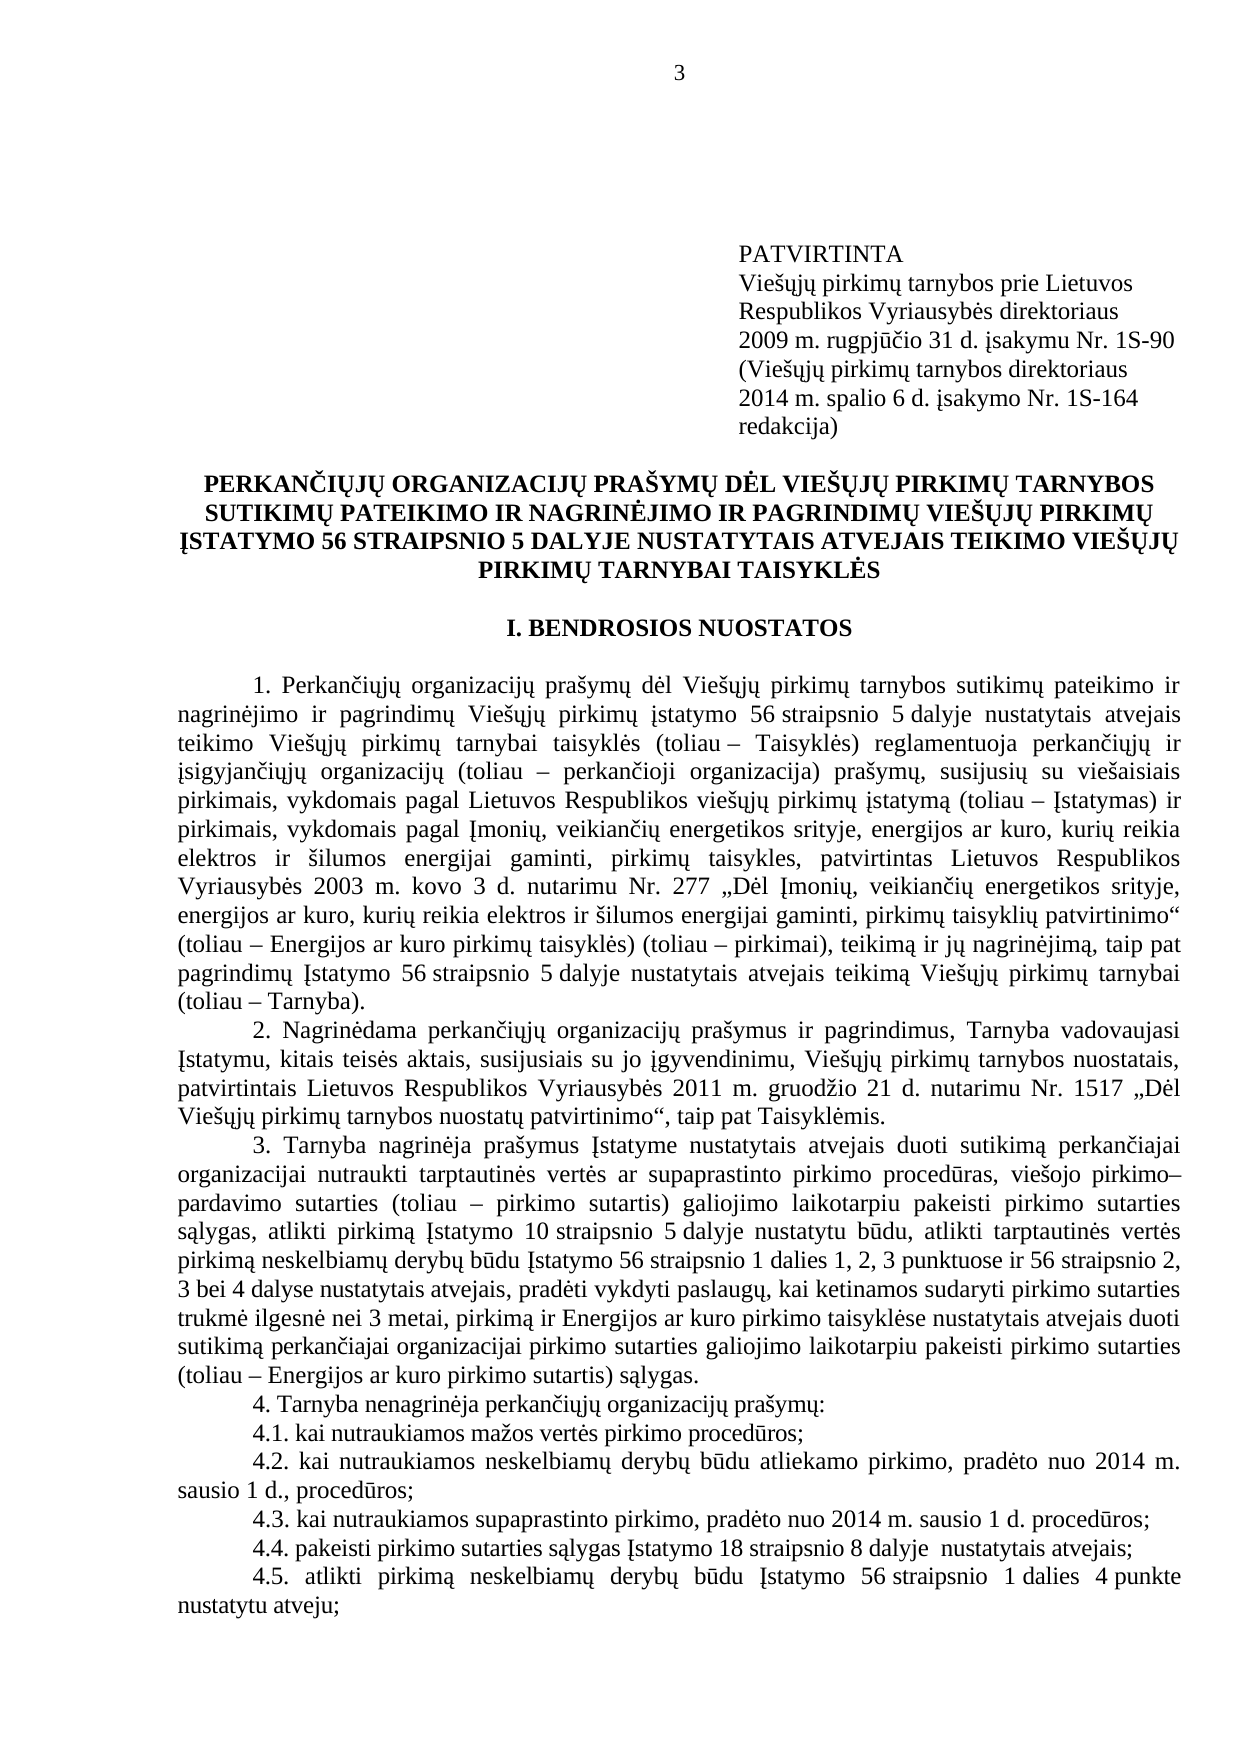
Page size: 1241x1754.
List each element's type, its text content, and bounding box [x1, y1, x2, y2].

text I. BENDROSIOS NUOSTATOS [177, 613, 1181, 641]
text 2. Nagrinėdama perkančiųjų organizacijų prašymus ir pagrindimus, Tarnyba vadovaujasi Įstatymu, kitais teisės aktais, susijusiais su jo įgyvendinimu, Viešųjų pirkimų tarnybos nuostatais, patvirtintais Lietuvos Respublikos Vyriausybės 2011 m. gruodžio 21 d. nutarimu Nr. 1517 „Dėl Viešųjų pirkimų tarnybos nuostatų patvirtinimo“, taip pat Taisyklėmis. [177, 1015, 1181, 1130]
text PATVIRTINTA [738, 239, 1181, 268]
text 4.2. kai nutraukiamos neskelbiamų derybų būdu atliekamo pirkimo, pradėto nuo 2014 m. sausio 1 d., procedūros; [177, 1446, 1181, 1504]
text (Viešųjų pirkimų tarnybos direktoriaus 2014 m. spalio 6 d. įsakymo Nr. 1S-164 [738, 354, 1181, 411]
text Viešųjų pirkimų tarnybos prie Lietuvos Respublikos Vyriausybės direktoriaus 2009 m. rugpjūčio 31 d. įsakymu Nr. 1S-90 [738, 268, 1181, 354]
text 4. Tarnyba nenagrinėja perkančiųjų organizacijų prašymų: [177, 1389, 1181, 1418]
text redakcija) [738, 411, 1181, 440]
text 3. Tarnyba nagrinėja prašymus Įstatyme nustatytais atvejais duoti sutikimą perkančiajai organizacijai nutraukti tarptautinės vertės ar supaprastinto pirkimo procedūras, viešojo pirkimo–pardavimo sutarties (toliau – pirkimo sutartis) galiojimo laikotarpiu pakeisti pirkimo sutarties sąlygas, atlikti pirkimą Įstatymo 10 straipsnio 5 dalyje nustatytu būdu, atlikti tarptautinės vertės pirkimą neskelbiamų derybų būdu Įstatymo 56 straipsnio 1 dalies 1, 2, 3 punktuose ir 56 straipsnio 2, 3 bei 4 dalyse nustatytais atvejais, pradėti vykdyti paslaugų, kai ketinamos sudaryti pirkimo sutarties trukmė ilgesnė nei 3 metai, pirkimą ir Energijos ar kuro pirkimo taisyklėse nustatytais atvejais duoti sutikimą perkančiajai organizacijai pirkimo sutarties galiojimo laikotarpiu pakeisti pirkimo sutarties (toliau – Energijos ar kuro pirkimo sutartis) sąlygas. [177, 1130, 1181, 1389]
text 4.4. pakeisti pirkimo sutarties sąlygas Įstatymo 18 straipsnio 8 dalyje nustatytais atvejais; [177, 1533, 1181, 1561]
text 4.5. atlikti pirkimą neskelbiamų derybų būdu Įstatymo 56 straipsnio 1 dalies 4 punkte nustatytu atveju; [177, 1561, 1181, 1619]
text PERKANČIŲJŲ ORGANIZACIJŲ PRAŠYMŲ DĖL VIEŠŲJŲ PIRKIMŲ TARNYBOS SUTIKIMŲ PATEIKIMO IR NAGRINĖJIMO IR PAGRINDIMŲ VIEŠŲJŲ PIRKIMŲ ĮSTATYMO 56 STRAIPSNIO 5 DALYJE NUSTATYTAIS ATVEJAIS TEIKIMO VIEŠŲJŲ PIRKIMŲ TARNYBAI TAISYKLĖS [177, 469, 1181, 584]
text 1. Perkančiųjų organizacijų prašymų dėl Viešųjų pirkimų tarnybos sutikimų pateikimo ir nagrinėjimo ir pagrindimų Viešųjų pirkimų įstatymo 56 straipsnio 5 dalyje nustatytais atvejais teikimo Viešųjų pirkimų tarnybai taisyklės (toliau – Taisyklės) reglamentuoja perkančiųjų ir įsigyjančiųjų organizacijų (toliau – perkančioji organizacija) prašymų, susijusių su viešaisiais pirkimais, vykdomais pagal Lietuvos Respublikos viešųjų pirkimų įstatymą (toliau – Įstatymas) ir pirkimais, vykdomais pagal Įmonių, veikiančių energetikos srityje, energijos ar kuro, kurių reikia elektros ir šilumos energijai gaminti, pirkimų taisykles, patvirtintas Lietuvos Respublikos Vyriausybės 2003 m. kovo 3 d. nutarimu Nr. 277 „Dėl Įmonių, veikiančių energetikos srityje, energijos ar kuro, kurių reikia elektros ir šilumos energijai gaminti, pirkimų taisyklių patvirtinimo“ (toliau – Energijos ar kuro pirkimų taisyklės) (toliau – pirkimai), teikimą ir jų nagrinėjimą, taip pat pagrindimų Įstatymo 56 straipsnio 5 dalyje nustatytais atvejais teikimą Viešųjų pirkimų tarnybai (toliau – Tarnyba). [177, 670, 1181, 1015]
text 4.1. kai nutraukiamos mažos vertės pirkimo procedūros; [177, 1418, 1181, 1446]
text 4.3. kai nutraukiamos supaprastinto pirkimo, pradėto nuo 2014 m. sausio 1 d. procedūros; [177, 1504, 1181, 1533]
